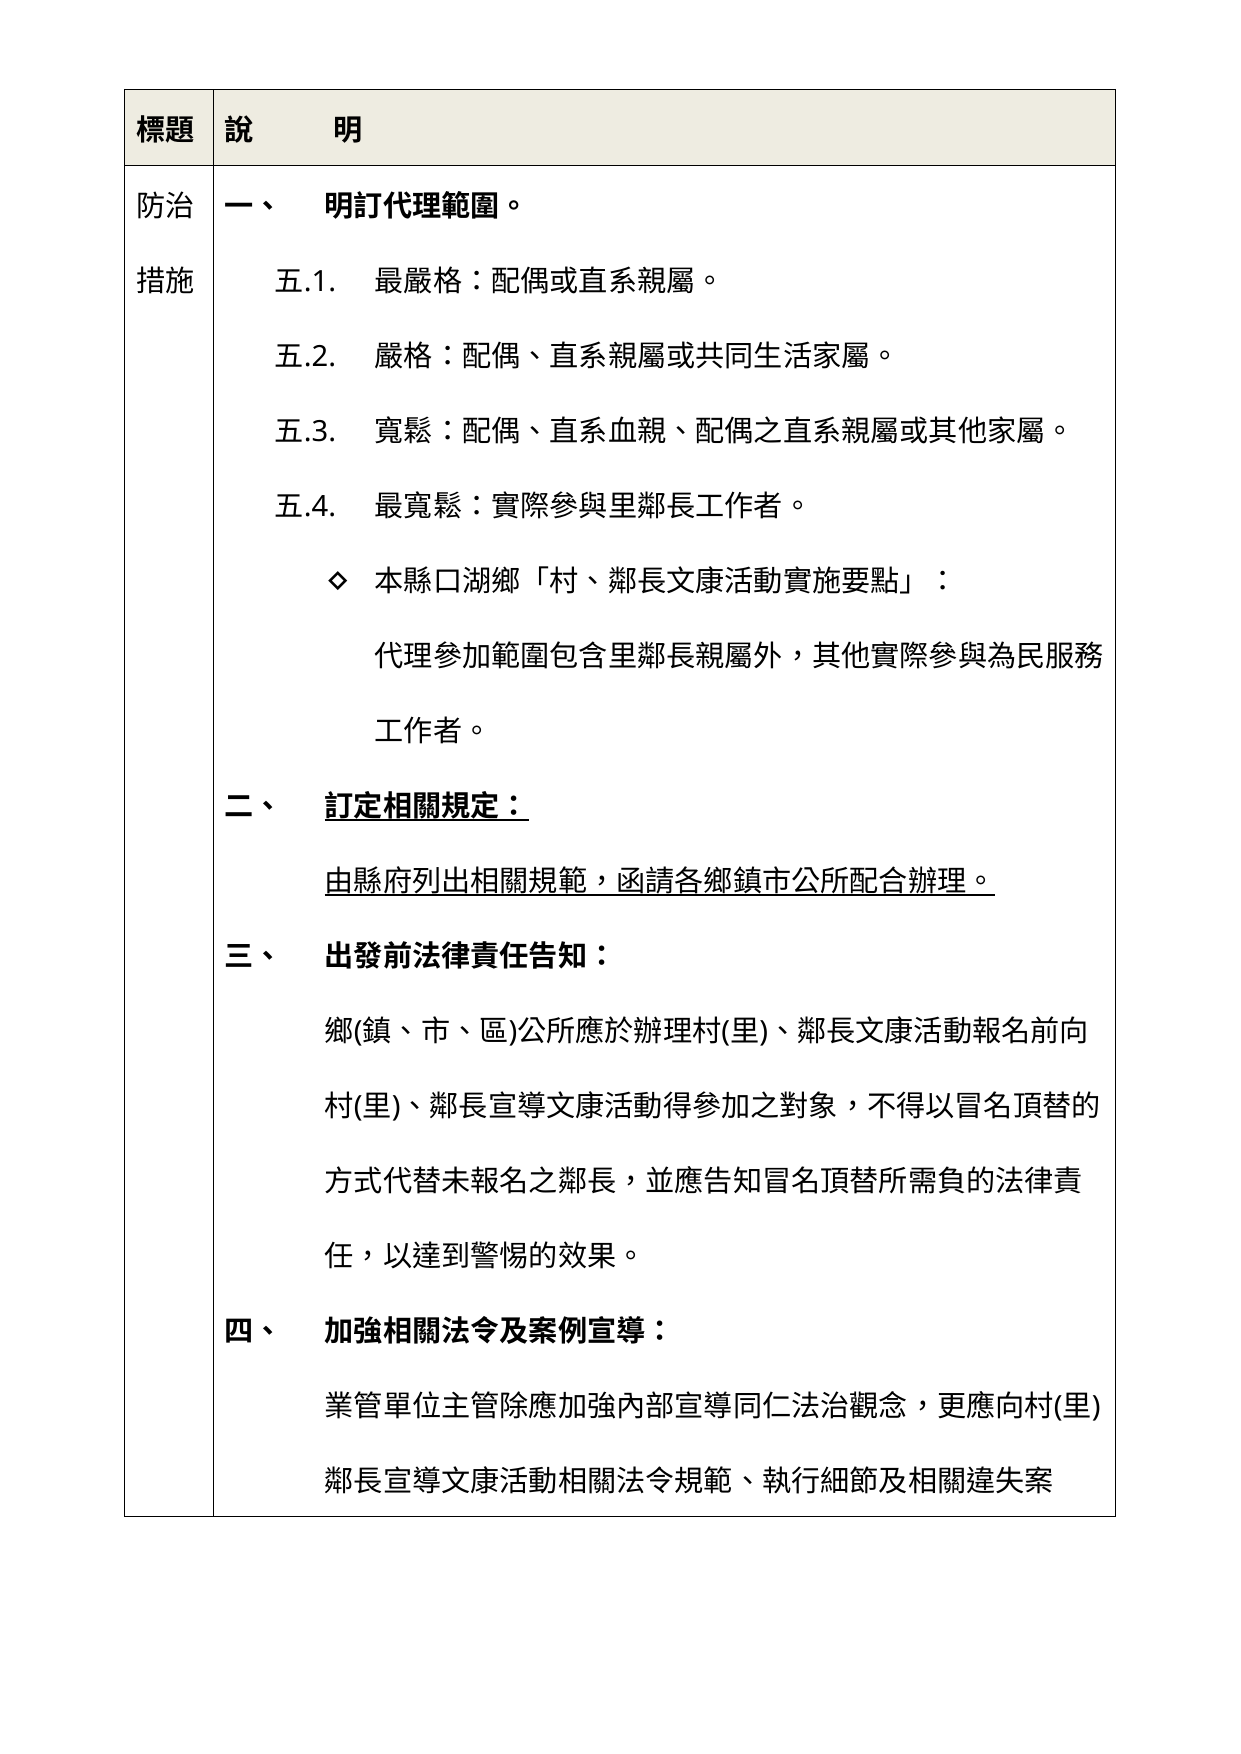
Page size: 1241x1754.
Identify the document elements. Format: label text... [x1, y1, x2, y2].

table_header 標題 [125, 90, 213, 165]
table_cell 明訂代理範圍。 最嚴格：配偶或直系親屬。 嚴格：配偶、直系親屬或共同生活家屬。 寬鬆：配偶、直系血親、配偶之直系親屬或其他家屬。 最寬鬆：實際參與里鄰長工作者。 本縣口湖鄉「村、鄰長文康活動實施要點」： 代理參加範圍包含里鄰長親屬外，其他實際參與為民服務工作者。 訂定相關規定： 由縣府列出相關規範，函請各鄉鎮市公所配合辦理。 出發前法律責任告知： 鄉(鎮、市、區)公所應於辦理村(里)、鄰長文康活動報名前向村(里)、鄰長宣導文康活動得參加之對象，不得以冒名頂替的方式代替未報名之鄰長，並應告知冒名頂替所需負的法律責任，以達到警惕的效果。 加強相關法令及案例宣導： 業管單位主管除應加強內部宣導同仁法治觀念，更應向村(里)鄰長宣導文康活動相關法令規範、執行細節及相關違失案例，以杜絕類此因頂替參加致生圖利情事發生。 載明資格限制規定： 承辦人行文通知各里辦公處報名階段，應將參加對象身分資格列於函文及活動通知單，若有代理情形時由代理人及被代理者簽署切結書，並確實轉知里鄰長參加人員。 落實眷屬名冊管理： 村(里)辦公室先行陳報與會人員及相關眷屬名冊，如有不能參加由其他眷屬頂替者，預先在名冊備註欄註明頂替者為何種親屬關係，檢具代理人與里鄰長之關係證明及代理切結書，並由被頂替的村(里)、鄰長簽名證明無誤，以供事後查證。 出發清點制度： 活動當日由村里幹事於遊覽車點名確認參加人員與名冊上所載人員一致，參加者當日應攜帶可資證明文件核對，以降低不具參加資格人員。 [214, 166, 1115, 1516]
table_header 說 明 [214, 90, 1115, 165]
table_cell 防治措施 [125, 166, 213, 1516]
